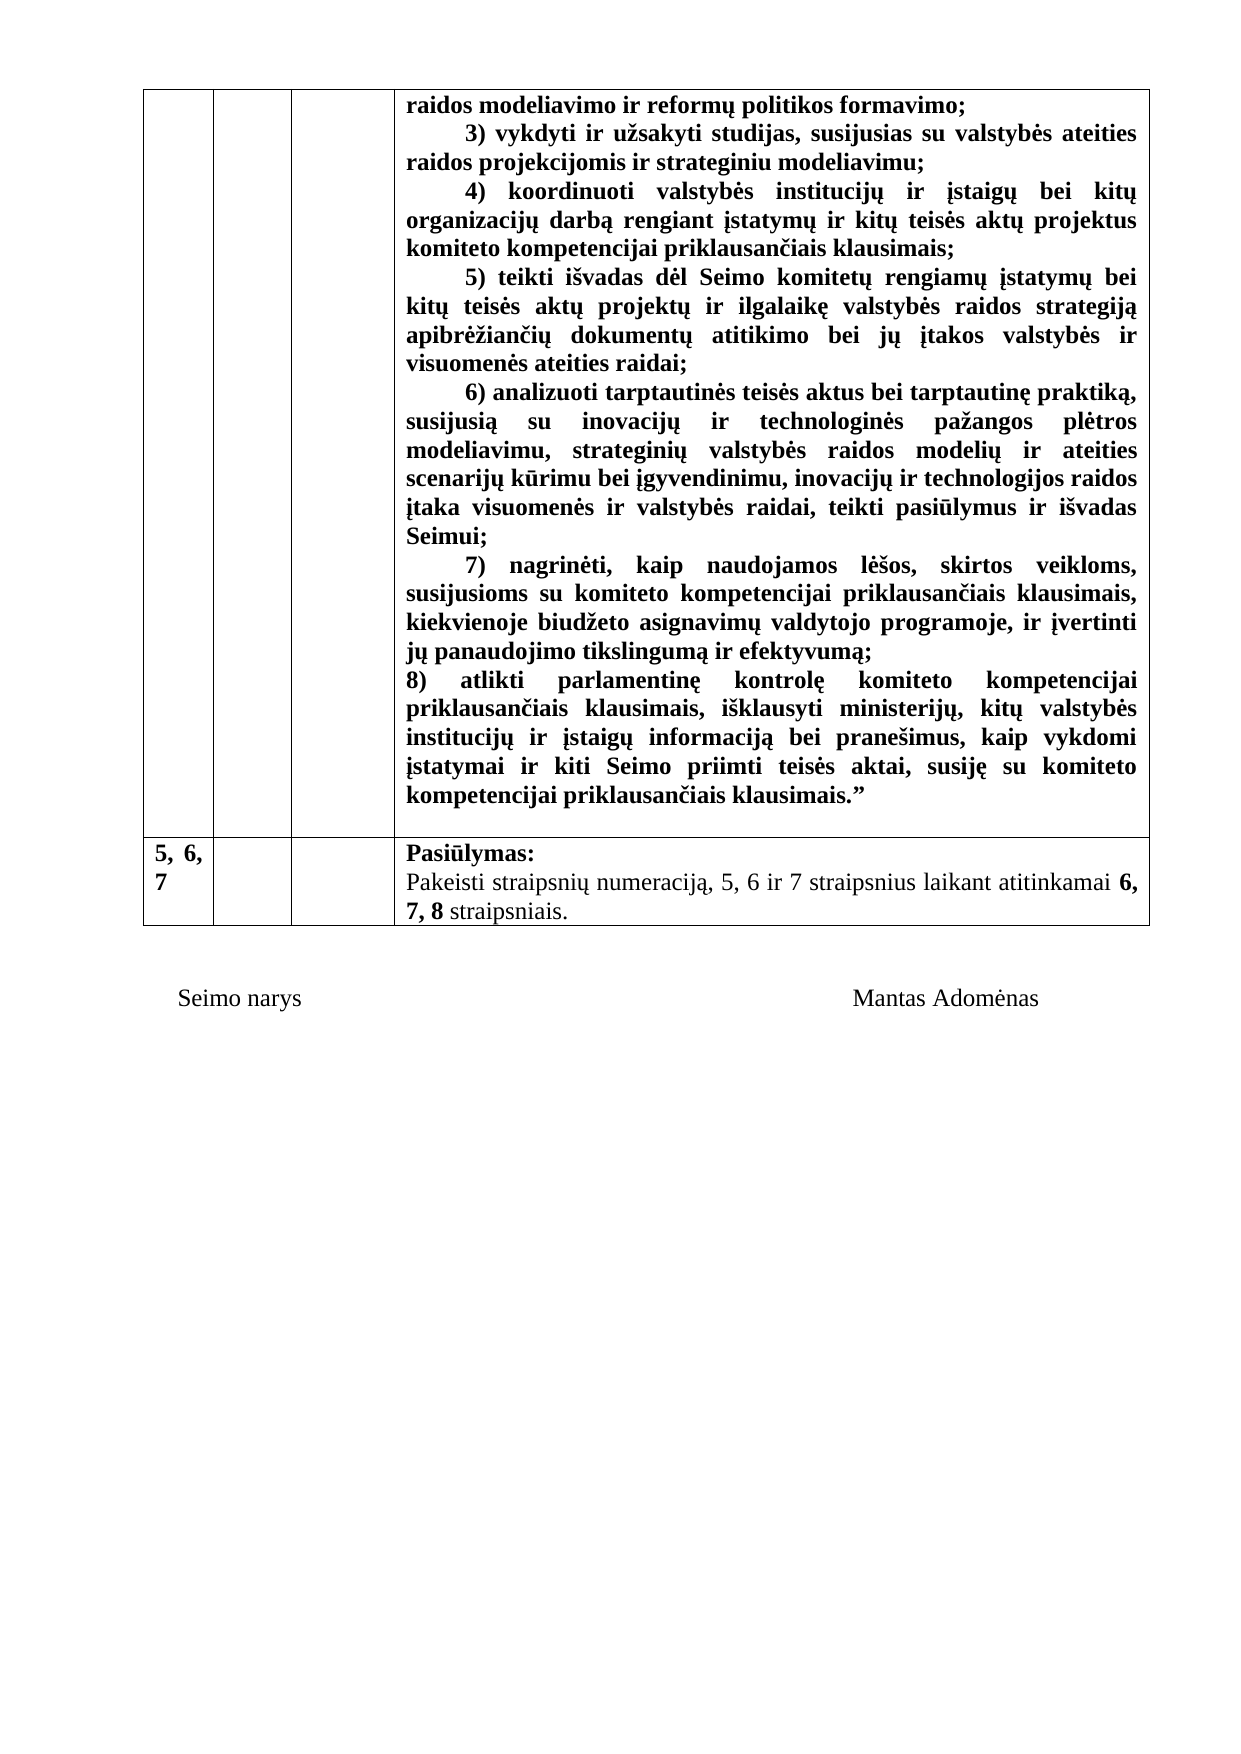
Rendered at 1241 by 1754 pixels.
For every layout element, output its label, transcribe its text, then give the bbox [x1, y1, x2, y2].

table_cell 5, 6, 7 [144, 838, 213, 924]
table_cell [144, 90, 213, 837]
table_cell raidos modeliavimo ir reformų politikos formavimo; 3) vykdyti ir užsakyti studijas, susijusias su valstybės ateities raidos projekcijomis ir strateginiu modeliavimu; 4) koordinuoti valstybės institucijų ir įstaigų bei kitų organizacijų darbą rengiant įstatymų ir kitų teisės aktų projektus komiteto kompetencijai priklausančiais klausimais; 5) teikti išvadas dėl Seimo komitetų rengiamų įstatymų bei kitų teisės aktų projektų ir ilgalaikę valstybės raidos strategiją apibrėžiančių dokumentų atitikimo bei jų įtakos valstybės ir visuomenės ateities raidai; 6) analizuoti tarptautinės teisės aktus bei tarptautinę praktiką, susijusią su inovacijų ir technologinės pažangos plėtros modeliavimu, strateginių valstybės raidos modelių ir ateities scenarijų kūrimu bei įgyvendinimu, inovacijų ir technologijos raidos įtaka visuomenės ir valstybės raidai, teikti pasiūlymus ir išvadas Seimui; 7) nagrinėti, kaip naudojamos lėšos, skirtos veikloms, susijusioms su komiteto kompetencijai priklausančiais klausimais, kiekvienoje biudžeto asignavimų valdytojo programoje, ir įvertinti jų panaudojimo tikslingumą ir efektyvumą; 8) atlikti parlamentinę kontrolę komiteto kompetencijai priklausančiais klausimais, išklausyti ministerijų, kitų valstybės institucijų ir įstaigų informaciją bei pranešimus, kaip vykdomi įstatymai ir kiti Seimo priimti teisės aktai, susiję su komiteto kompetencijai priklausančiais klausimais.” [395, 90, 1149, 837]
table_cell [292, 838, 394, 924]
table_cell [292, 90, 394, 837]
table_cell [214, 838, 291, 924]
table_cell [214, 90, 291, 837]
table_cell Pasiūlymas: Pakeisti straipsnių numeraciją, 5, 6 ir 7 straipsnius laikant atitinkamai 6, 7, 8 straipsniais. [395, 838, 1149, 924]
text Seimo narys Mantas Adomėnas [177, 983, 1152, 1012]
